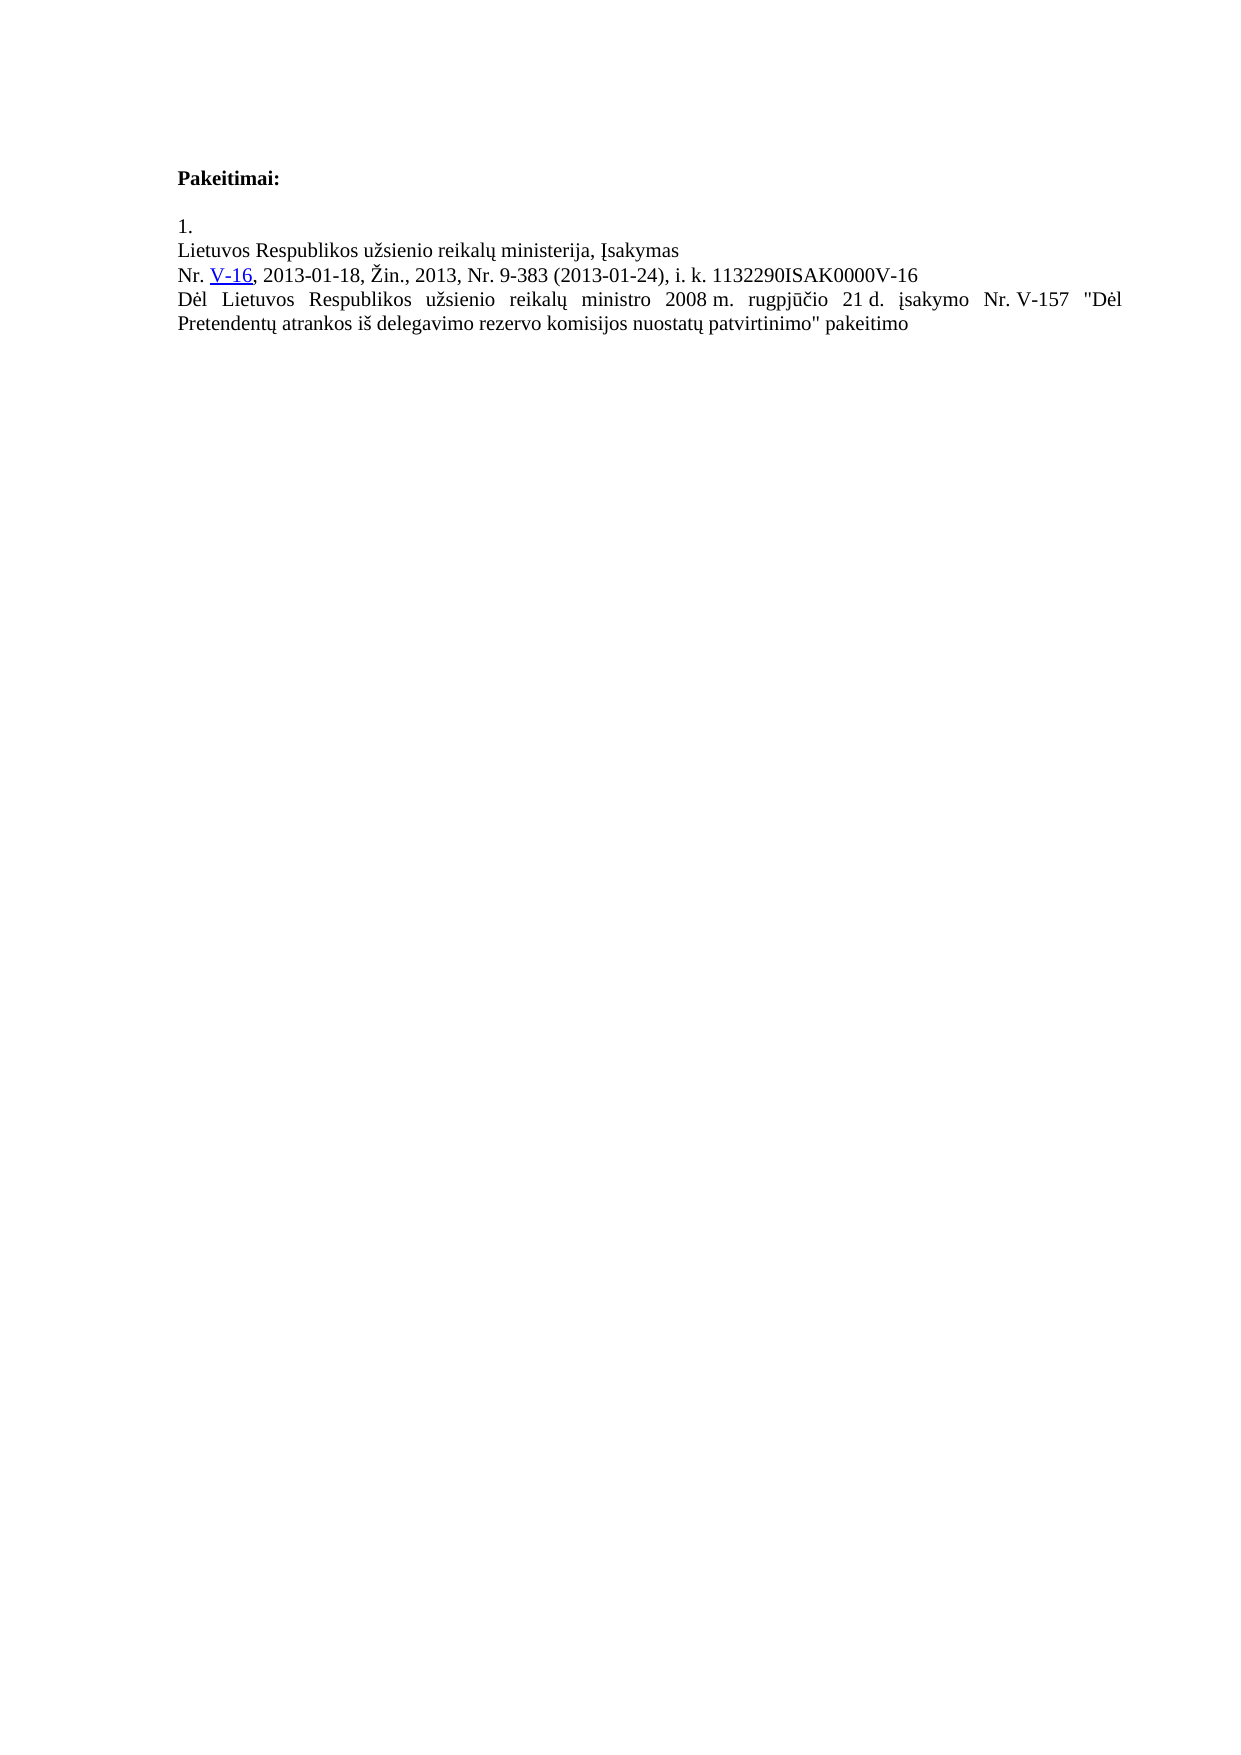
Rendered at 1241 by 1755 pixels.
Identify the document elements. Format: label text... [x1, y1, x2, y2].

text Lietuvos Respublikos užsienio reikalų ministerija, Įsakymas [177, 238, 1122, 262]
text Nr. V-16, 2013-01-18, Žin., 2013, Nr. 9-383 (2013-01-24), i. k. 1132290ISAK0000V-16 [177, 262, 1122, 287]
text Pakeitimai: [177, 166, 1122, 190]
text 1. [177, 214, 1122, 238]
text Dėl Lietuvos Respublikos užsienio reikalų ministro 2008 m. rugpjūčio 21 d. įsakymo Nr. V-157 "Dėl Pretendentų atrankos iš delegavimo rezervo komisijos nuostatų patvirtinimo" pakeitimo [177, 287, 1122, 335]
